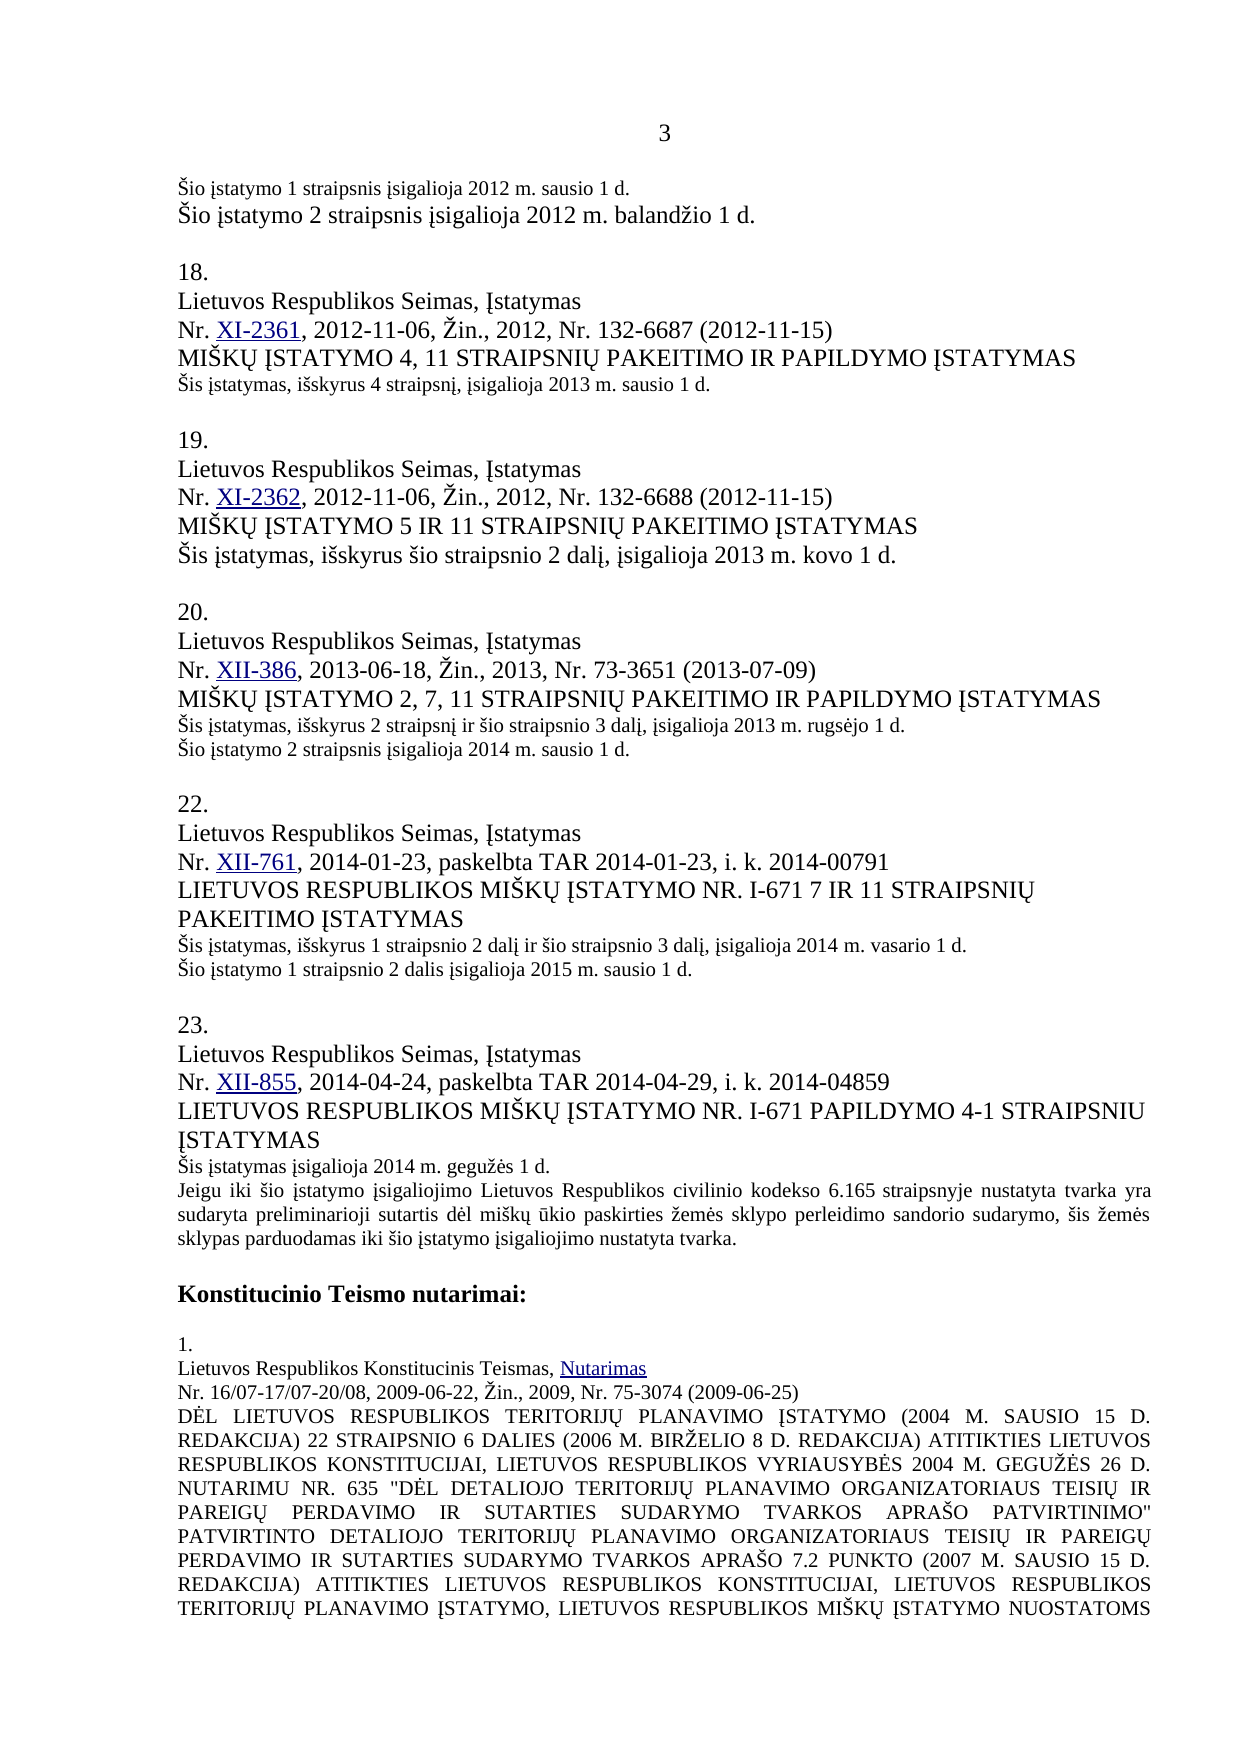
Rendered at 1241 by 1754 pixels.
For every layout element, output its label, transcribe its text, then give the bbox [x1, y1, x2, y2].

text Šis įstatymas, išskyrus 4 straipsnį, įsigalioja 2013 m. sausio 1 d. [177, 372, 1152, 396]
text Šis įstatymas, išskyrus 1 straipsnio 2 dalį ir šio straipsnio 3 dalį, įsigalioja 2014 m. vasario 1 d. [177, 933, 1152, 957]
text Šio įstatymo 2 straipsnis įsigalioja 2012 m. balandžio 1 d. [177, 200, 1152, 228]
text Nr. XII-386, 2013-06-18, Žin., 2013, Nr. 73-3651 (2013-07-09) [177, 655, 1152, 684]
text Šio įstatymo 1 straipsnis įsigalioja 2012 m. sausio 1 d. [177, 176, 1152, 200]
text 23. [177, 1010, 1152, 1039]
text Lietuvos Respublikos Konstitucinis Teismas, Nutarimas [177, 1356, 1152, 1380]
text MIŠKŲ ĮSTATYMO 4, 11 STRAIPSNIŲ PAKEITIMO IR PAPILDYMO ĮSTATYMAS [177, 343, 1152, 372]
text Nr. XI-2361, 2012-11-06, Žin., 2012, Nr. 132-6687 (2012-11-15) [177, 315, 1152, 343]
text 1. [177, 1332, 1152, 1356]
text Šis įstatymas, išskyrus 2 straipsnį ir šio straipsnio 3 dalį, įsigalioja 2013 m. rugsėjo 1 d. [177, 712, 1152, 737]
text Nr. XI-2362, 2012-11-06, Žin., 2012, Nr. 132-6688 (2012-11-15) [177, 482, 1152, 511]
text Jeigu iki šio įstatymo įsigaliojimo Lietuvos Respublikos civilinio kodekso 6.165 straipsnyje nustatyta tvarka yra sudaryta preliminarioji sutartis dėl miškų ūkio paskirties žemės sklypo perleidimo sandorio sudarymo, šis žemės sklypas parduodamas iki šio įstatymo įsigaliojimo nustatyta tvarka. [177, 1178, 1152, 1250]
text 20. [177, 597, 1152, 626]
text Lietuvos Respublikos Seimas, Įstatymas [177, 286, 1152, 315]
text Lietuvos Respublikos Seimas, Įstatymas [177, 626, 1152, 655]
text Nr. XII-761, 2014-01-23, paskelbta TAR 2014-01-23, i. k. 2014-00791 [177, 847, 1152, 876]
text DĖL LIETUVOS RESPUBLIKOS TERITORIJŲ PLANAVIMO ĮSTATYMO (2004 M. SAUSIO 15 D. REDAKCIJA) 22 STRAIPSNIO 6 DALIES (2006 M. BIRŽELIO 8 D. REDAKCIJA) ATITIKTIES LIETUVOS RESPUBLIKOS KONSTITUCIJAI, LIETUVOS RESPUBLIKOS VYRIAUSYBĖS 2004 M. GEGUŽĖS 26 D. NUTARIMU NR. 635 "DĖL DETALIOJO TERITORIJŲ PLANAVIMO ORGANIZATORIAUS TEISIŲ IR PAREIGŲ PERDAVIMO IR SUTARTIES SUDARYMO TVARKOS APRAŠO PATVIRTINIMO" PATVIRTINTO DETALIOJO TERITORIJŲ PLANAVIMO ORGANIZATORIAUS TEISIŲ IR PAREIGŲ PERDAVIMO IR SUTARTIES SUDARYMO TVARKOS APRAŠO 7.2 PUNKTO (2007 M. SAUSIO 15 D. REDAKCIJA) ATITIKTIES LIETUVOS RESPUBLIKOS KONSTITUCIJAI, LIETUVOS RESPUBLIKOS TERITORIJŲ PLANAVIMO ĮSTATYMO, LIETUVOS RESPUBLIKOS MIŠKŲ ĮSTATYMO NUOSTATOMS [177, 1404, 1152, 1620]
text MIŠKŲ ĮSTATYMO 2, 7, 11 STRAIPSNIŲ PAKEITIMO IR PAPILDYMO ĮSTATYMAS [177, 684, 1152, 712]
text Lietuvos Respublikos Seimas, Įstatymas [177, 818, 1152, 847]
text Šis įstatymas įsigalioja 2014 m. gegužės 1 d. [177, 1154, 1152, 1178]
text Lietuvos Respublikos Seimas, Įstatymas [177, 454, 1152, 482]
text Nr. XII-855, 2014-04-24, paskelbta TAR 2014-04-29, i. k. 2014-04859 [177, 1067, 1152, 1096]
text LIETUVOS RESPUBLIKOS MIŠKŲ ĮSTATYMO NR. I-671 PAPILDYMO 4-1 STRAIPSNIU ĮSTATYMAS [177, 1096, 1152, 1154]
text Šio įstatymo 1 straipsnio 2 dalis įsigalioja 2015 m. sausio 1 d. [177, 957, 1152, 981]
text Konstitucinio Teismo nutarimai: [177, 1279, 1152, 1307]
text Šio įstatymo 2 straipsnis įsigalioja 2014 m. sausio 1 d. [177, 737, 1152, 761]
text MIŠKŲ ĮSTATYMO 5 IR 11 STRAIPSNIŲ PAKEITIMO ĮSTATYMAS [177, 511, 1152, 540]
text Šis įstatymas, išskyrus šio straipsnio 2 dalį, įsigalioja 2013 m. kovo 1 d. [177, 540, 1152, 569]
text Nr. 16/07-17/07-20/08, 2009-06-22, Žin., 2009, Nr. 75-3074 (2009-06-25) [177, 1380, 1152, 1404]
text LIETUVOS RESPUBLIKOS MIŠKŲ ĮSTATYMO NR. I-671 7 IR 11 STRAIPSNIŲ PAKEITIMO ĮSTATYMAS [177, 876, 1152, 933]
text 22. [177, 789, 1152, 818]
text 19. [177, 425, 1152, 454]
text Lietuvos Respublikos Seimas, Įstatymas [177, 1039, 1152, 1067]
text 18. [177, 257, 1152, 286]
